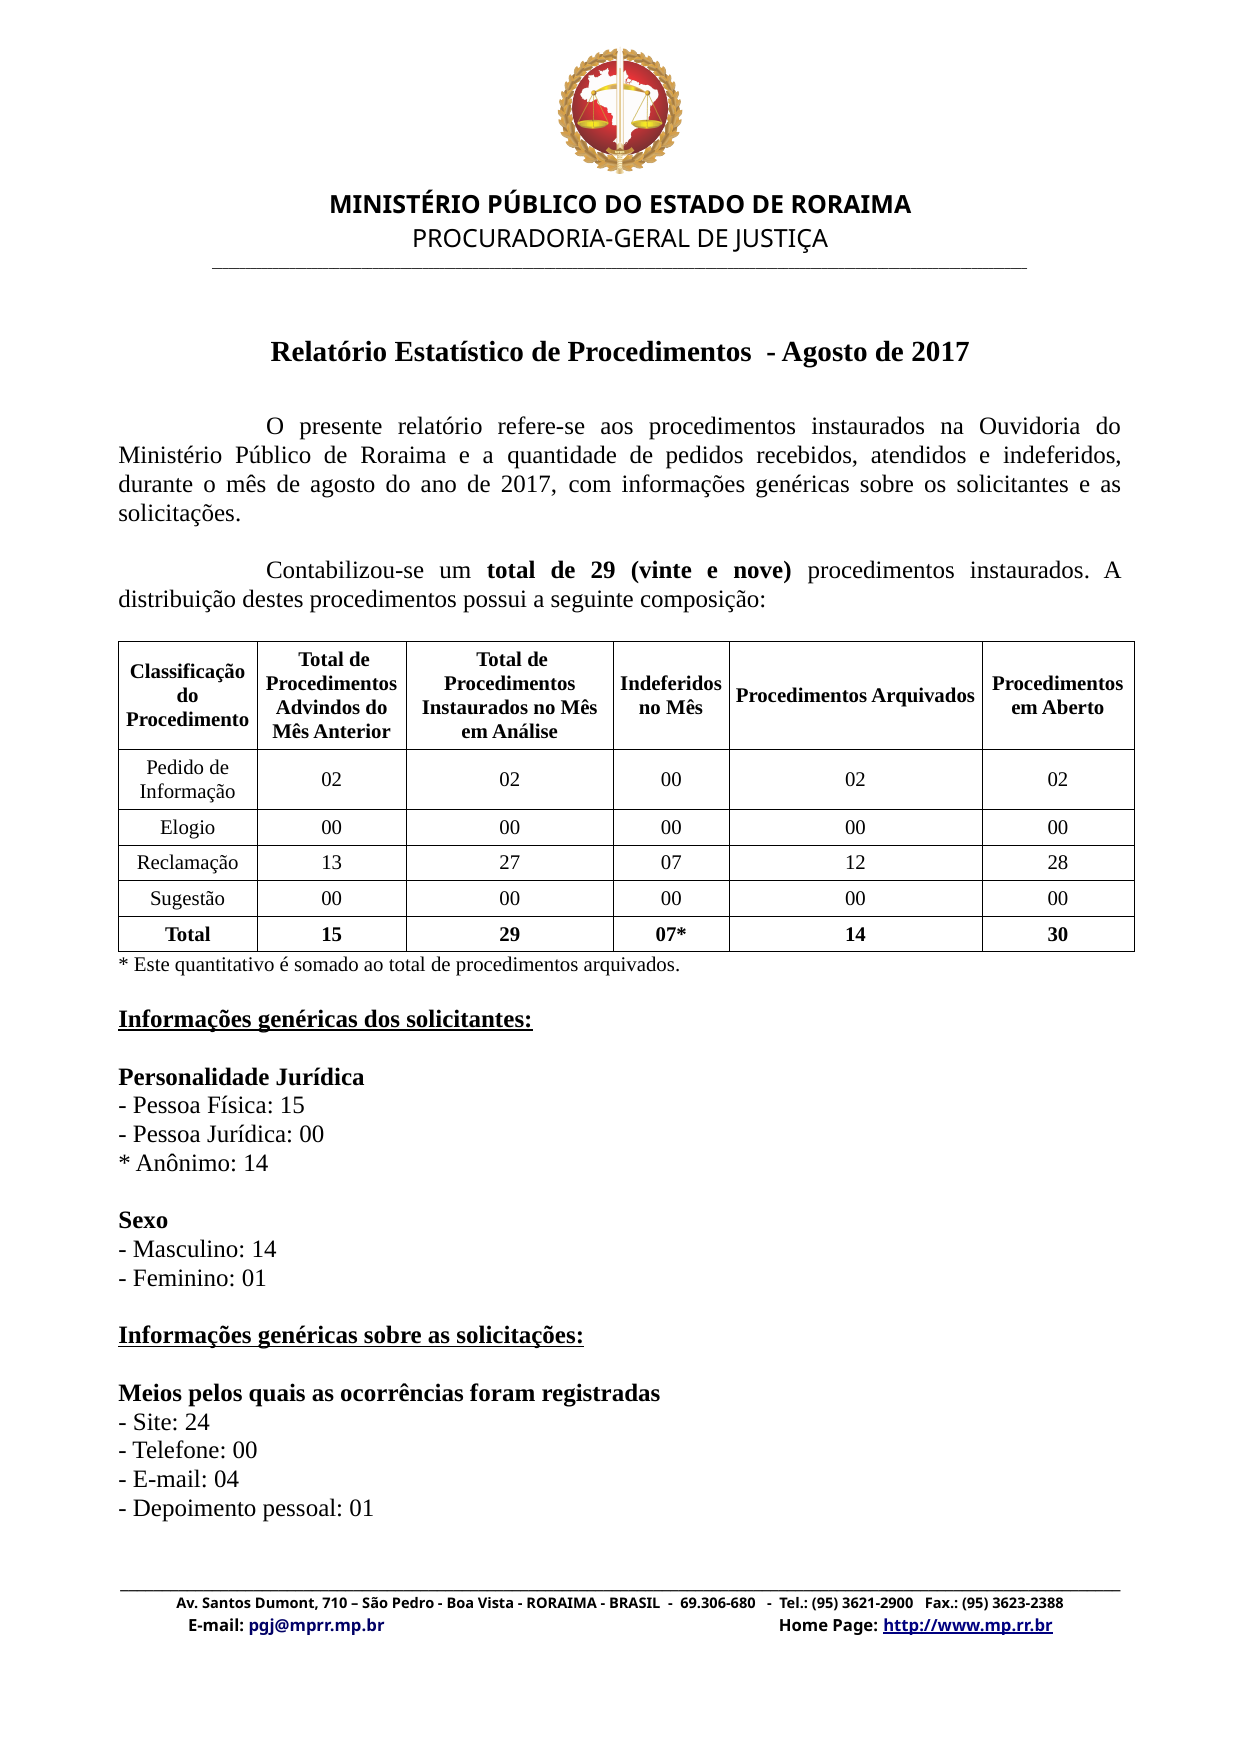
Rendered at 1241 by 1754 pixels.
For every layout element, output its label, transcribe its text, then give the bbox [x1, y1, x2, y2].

table_cell 15 [258, 917, 406, 951]
table_cell 12 [730, 846, 982, 880]
table_cell 00 [983, 810, 1134, 844]
table_cell 02 [407, 750, 613, 809]
table_cell 14 [730, 917, 982, 951]
text - E-mail: 04 [118, 1464, 1122, 1493]
table_cell 07 [614, 846, 729, 880]
table_cell 07* [614, 917, 729, 951]
table_cell Total [119, 917, 257, 951]
table_cell 30 [983, 917, 1134, 951]
text - Pessoa Jurídica: 00 [118, 1119, 1122, 1148]
table_cell 29 [407, 917, 613, 951]
table_header Procedimentos em Aberto [983, 642, 1134, 749]
table_header Classificação do Procedimento [119, 642, 257, 749]
text - Site: 24 [118, 1407, 1122, 1436]
table_header Indeferidos no Mês [614, 642, 729, 749]
text Contabilizou-se um total de 29 (vinte e nove) procedimentos instaurados. A distribuição destes procedimentos possui a seguinte composição: [118, 555, 1122, 613]
table_cell 02 [730, 750, 982, 809]
table_cell 00 [614, 810, 729, 844]
table_cell 00 [730, 810, 982, 844]
table_cell Reclamação [119, 846, 257, 880]
table_cell 00 [614, 881, 729, 916]
text Informações genéricas dos solicitantes: [118, 1004, 1122, 1033]
table_cell 00 [258, 810, 406, 844]
picture [557, 46, 683, 174]
text * Anônimo: 14 [118, 1148, 1122, 1177]
text - Telefone: 00 [118, 1436, 1122, 1464]
table_header Total de Procedimentos Instaurados no Mês em Análise [407, 642, 613, 749]
table_cell Sugestão [119, 881, 257, 916]
text Informações genéricas sobre as solicitações: [118, 1321, 1122, 1349]
text Meios pelos quais as ocorrências foram registradas [118, 1378, 1122, 1407]
table_cell 00 [407, 881, 613, 916]
table_cell 00 [407, 810, 613, 844]
text Relatório Estatístico de Procedimentos - Agosto de 2017 [118, 334, 1122, 368]
text - Masculino: 14 [118, 1234, 1122, 1263]
table_cell 27 [407, 846, 613, 880]
text - Pessoa Física: 15 [118, 1091, 1122, 1119]
table_cell Elogio [119, 810, 257, 844]
table_header Total de Procedimentos Advindos do Mês Anterior [258, 642, 406, 749]
table_cell 00 [983, 881, 1134, 916]
text Sexo [118, 1206, 1122, 1234]
text * Este quantitativo é somado ao total de procedimentos arquivados. [118, 952, 1122, 976]
table_cell Pedido de Informação [119, 750, 257, 809]
table_cell 00 [730, 881, 982, 916]
text - Depoimento pessoal: 01 [118, 1493, 1122, 1522]
table_cell 00 [614, 750, 729, 809]
table_cell 02 [258, 750, 406, 809]
text O presente relatório refere-se aos procedimentos instaurados na Ouvidoria do Ministério Público de Roraima e a quantidade de pedidos recebidos, atendidos e indeferidos, durante o mês de agosto do ano de 2017, com informações genéricas sobre os solicitantes e as solicitações. [118, 411, 1122, 526]
table_cell 28 [983, 846, 1134, 880]
text Personalidade Jurídica [118, 1062, 1122, 1091]
text - Feminino: 01 [118, 1263, 1122, 1292]
table_cell 00 [258, 881, 406, 916]
table_cell 02 [983, 750, 1134, 809]
table_cell 13 [258, 846, 406, 880]
table_header Procedimentos Arquivados [730, 642, 982, 749]
